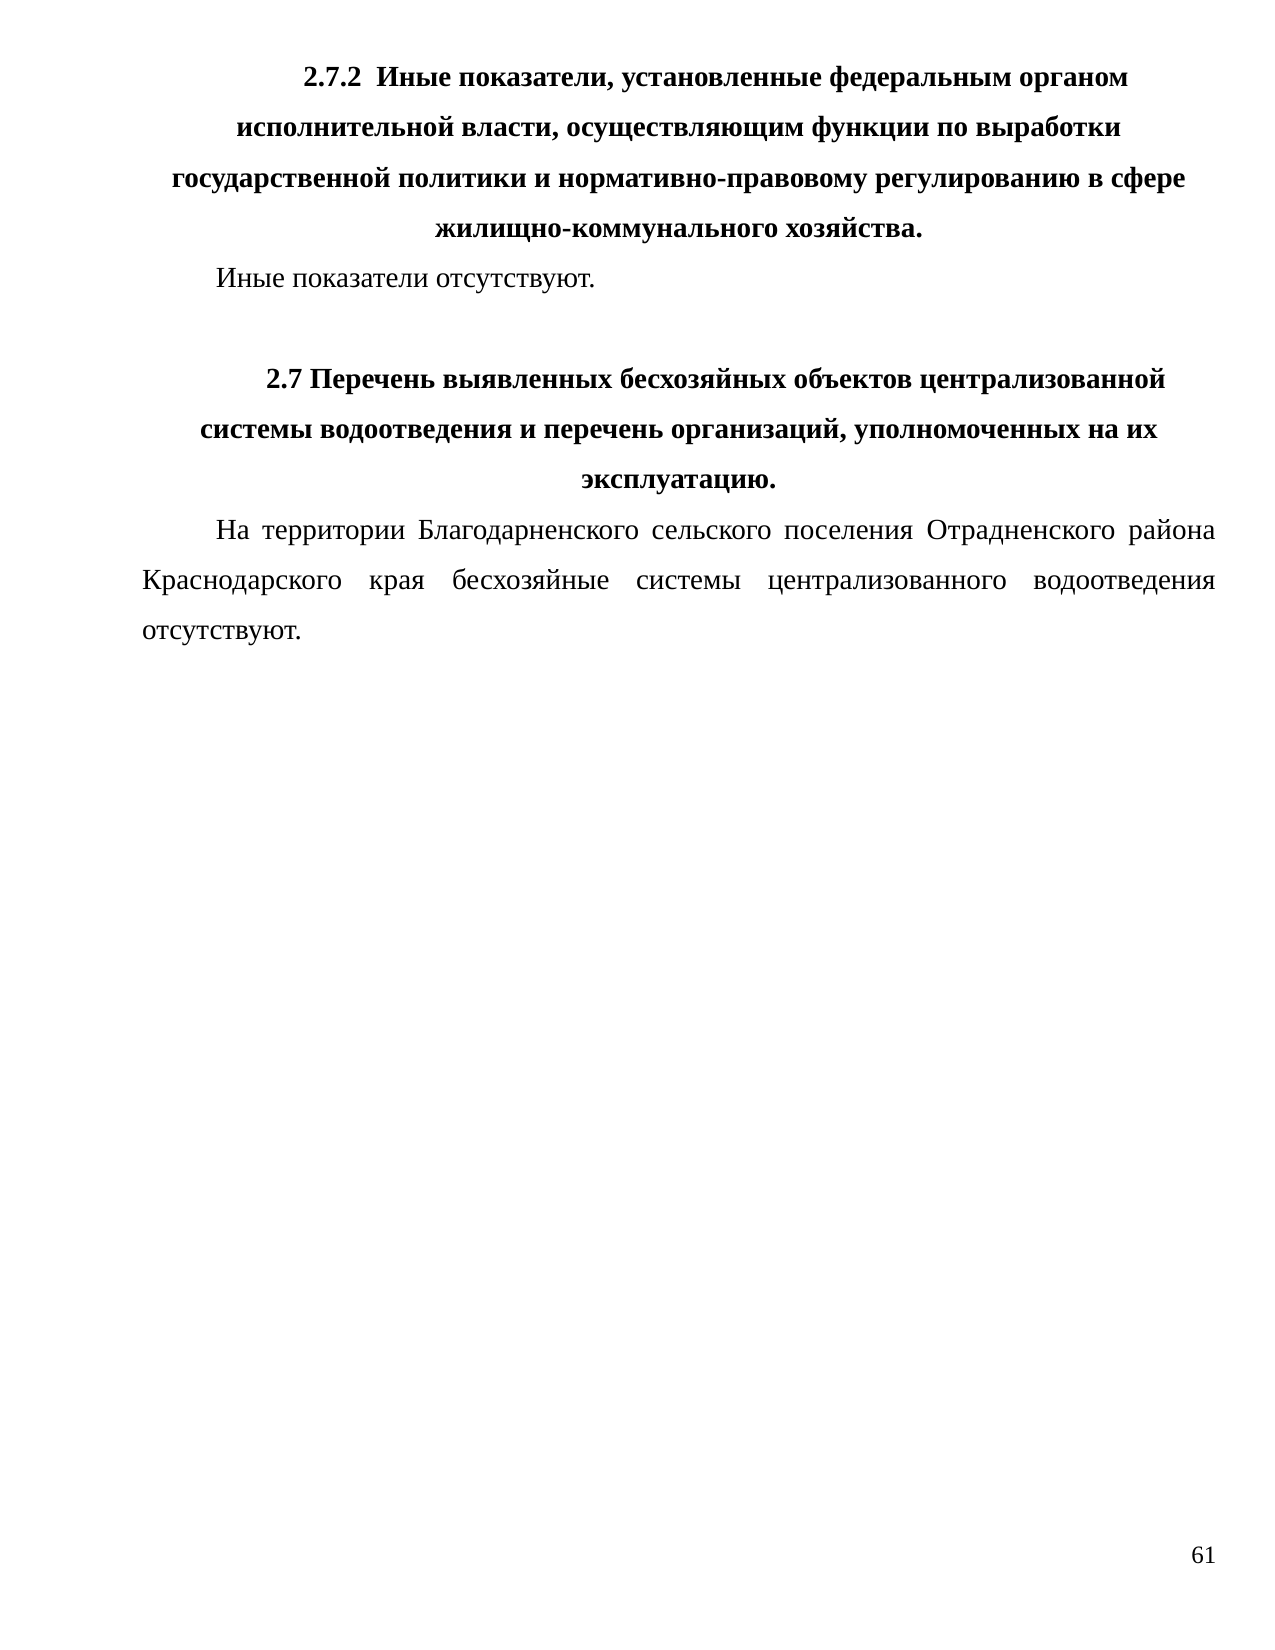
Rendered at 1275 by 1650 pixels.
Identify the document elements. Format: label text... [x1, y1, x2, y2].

text Иные показатели отсутствуют. [142, 260, 1216, 294]
text На территории Благодарненского сельского поселения Отрадненского района Краснодарского края бесхозяйные системы централизованного водоотведения отсутствуют. [142, 512, 1216, 646]
subtitle 2.7.2 Иные показатели, установленные федеральным органом исполнительной власти, осуществляющим функции по выработки государственной политики и нормативно-правовому регулированию в сфере жилищно-коммунального хозяйства. [142, 59, 1216, 243]
subtitle 2.7 Перечень выявленных бесхозяйных объектов централизованной системы водоотведения и перечень организаций, уполномоченных на их эксплуатацию. [142, 361, 1216, 495]
